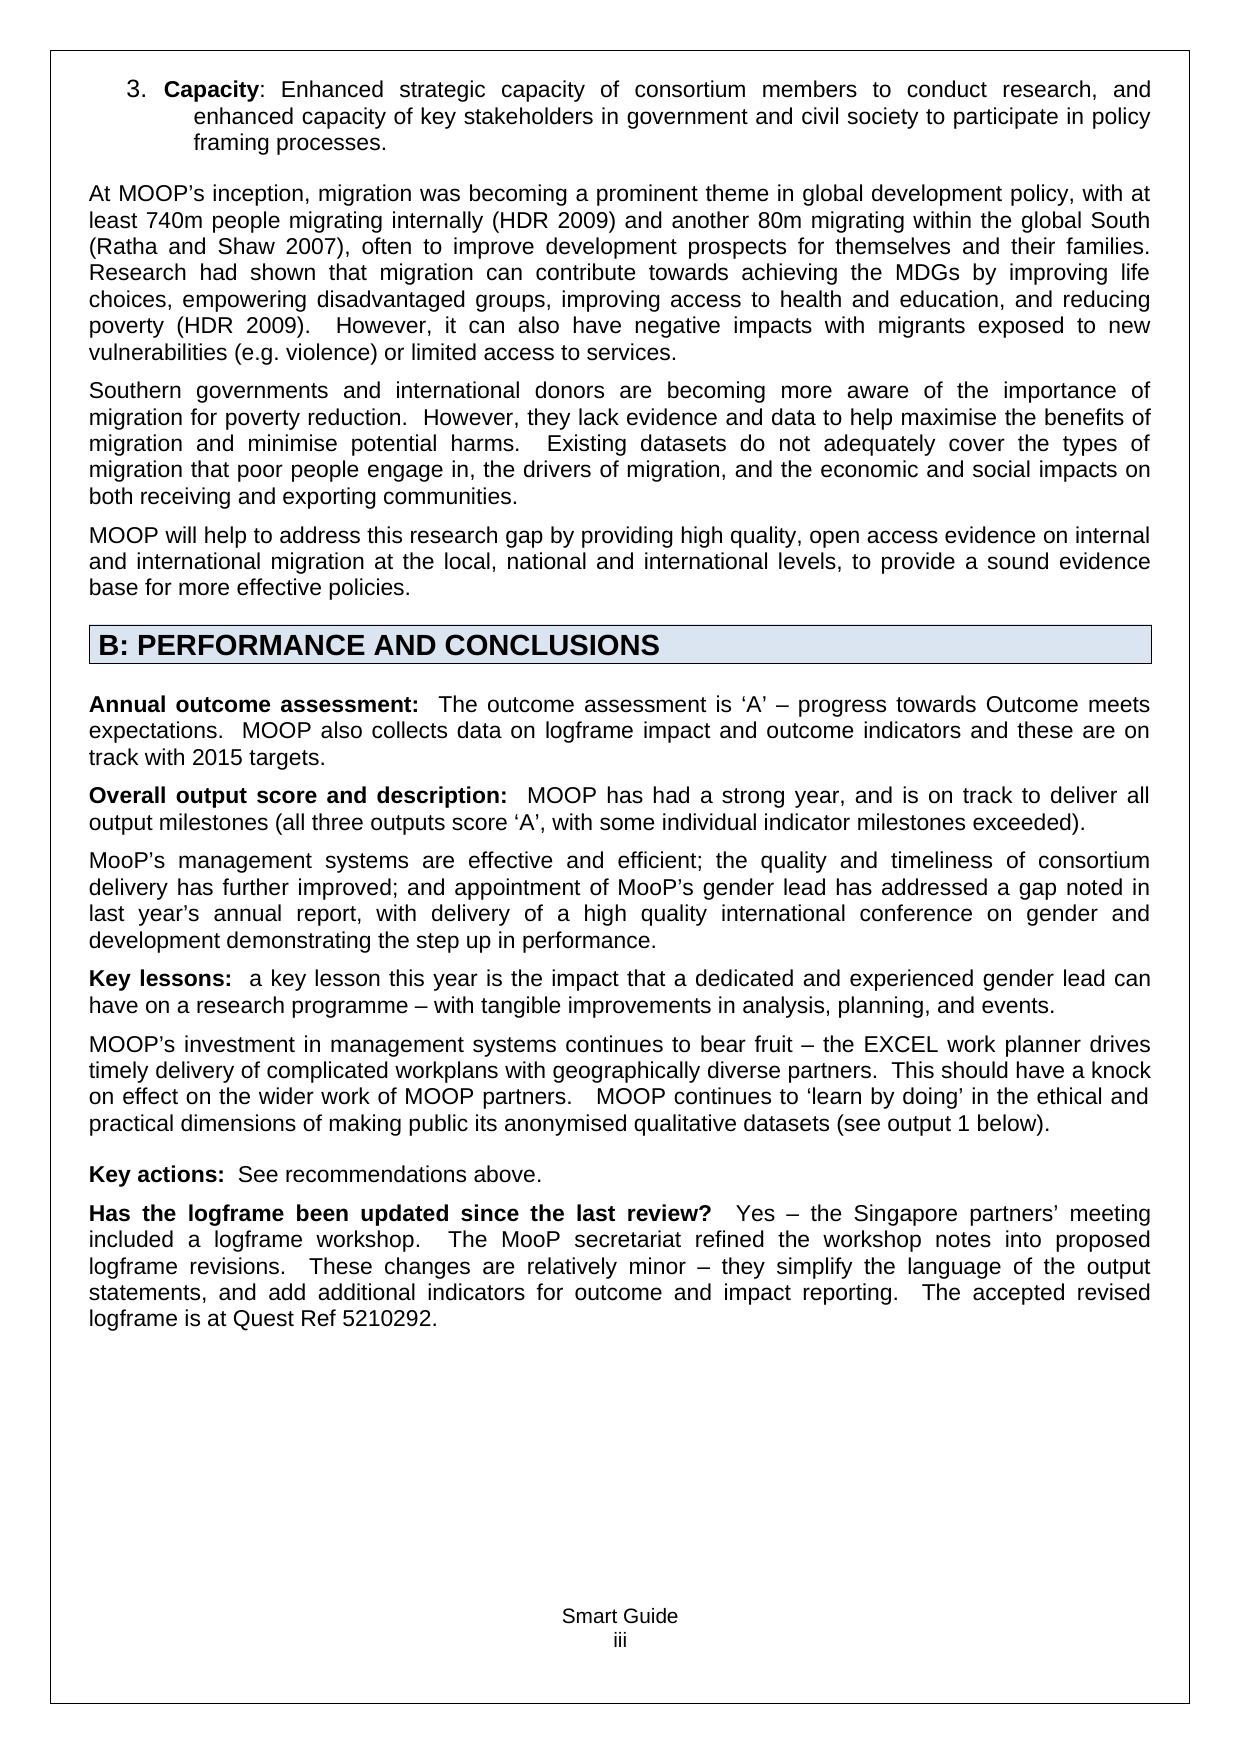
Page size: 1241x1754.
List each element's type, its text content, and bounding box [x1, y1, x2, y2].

text Has the logframe been updated since the last review? Yes – the Singapore partners’ meeting included a logframe workshop. The MooP secretariat refined the workshop notes into proposed logframe revisions. These changes are relatively minor – they simplify the language of the output statements, and add additional indicators for outcome and impact reporting. The accepted revised logframe is at Quest Ref 5210292. [89, 1200, 1152, 1332]
subtitle B: PERFORMANCE AND CONCLUSIONS [90, 626, 1151, 663]
text Key actions: See recommendations above. [89, 1161, 1152, 1187]
text MOOP will help to address this research gap by providing high quality, open access evidence on internal and international migration at the local, national and international levels, to provide a sound evidence base for more effective policies. [89, 522, 1152, 601]
text MOOP’s investment in management systems continues to bear fruit – the EXCEL work planner drives timely delivery of complicated workplans with geographically diverse partners. This should have a knock on effect on the wider work of MOOP partners. MOOP continues to ‘learn by doing’ in the ethical and practical dimensions of making public its anonymised qualitative datasets (see output 1 below). [89, 1031, 1152, 1136]
text Southern governments and international donors are becoming more aware of the importance of migration for poverty reduction. However, they lack evidence and data to help maximise the benefits of migration and minimise potential harms. Existing datasets do not adequately cover the types of migration that poor people engage in, the drivers of migration, and the economic and social impacts on both receiving and exporting communities. [89, 377, 1152, 509]
text Annual outcome assessment: The outcome assessment is ‘A’ – progress towards Outcome meets expectations. MOOP also collects data on logframe impact and outcome indicators and these are on track with 2015 targets. [89, 691, 1152, 770]
text MooP’s management systems are effective and efficient; the quality and timeliness of consortium delivery has further improved; and appointment of MooP’s gender lead has addressed a gap noted in last year’s annual report, with delivery of a high quality international conference on gender and development demonstrating the step up in performance. [89, 847, 1152, 953]
list Capacity: Enhanced strategic capacity of consortium members to conduct research, and enhanced capacity of key stakeholders in government and civil society to participate in policy framing processes. [126, 74, 1152, 155]
text Overall output score and description: MOOP has had a strong year, and is on track to deliver all output milestones (all three outputs score ‘A’, with some individual indicator milestones exceeded). [89, 782, 1152, 835]
text At MOOP’s inception, migration was becoming a prominent theme in global development policy, with at least 740m people migrating internally (HDR 2009) and another 80m migrating within the global South (Ratha and Shaw 2007), often to improve development prospects for themselves and their families. Research had shown that migration can contribute towards achieving the MDGs by improving life choices, empowering disadvantaged groups, improving access to health and education, and reducing poverty (HDR 2009). However, it can also have negative impacts with migrants exposed to new vulnerabilities (e.g. violence) or limited access to services. [89, 180, 1152, 365]
text Key lessons: a key lesson this year is the impact that a dedicated and experienced gender lead can have on a research programme – with tangible improvements in analysis, planning, and events. [89, 965, 1152, 1018]
